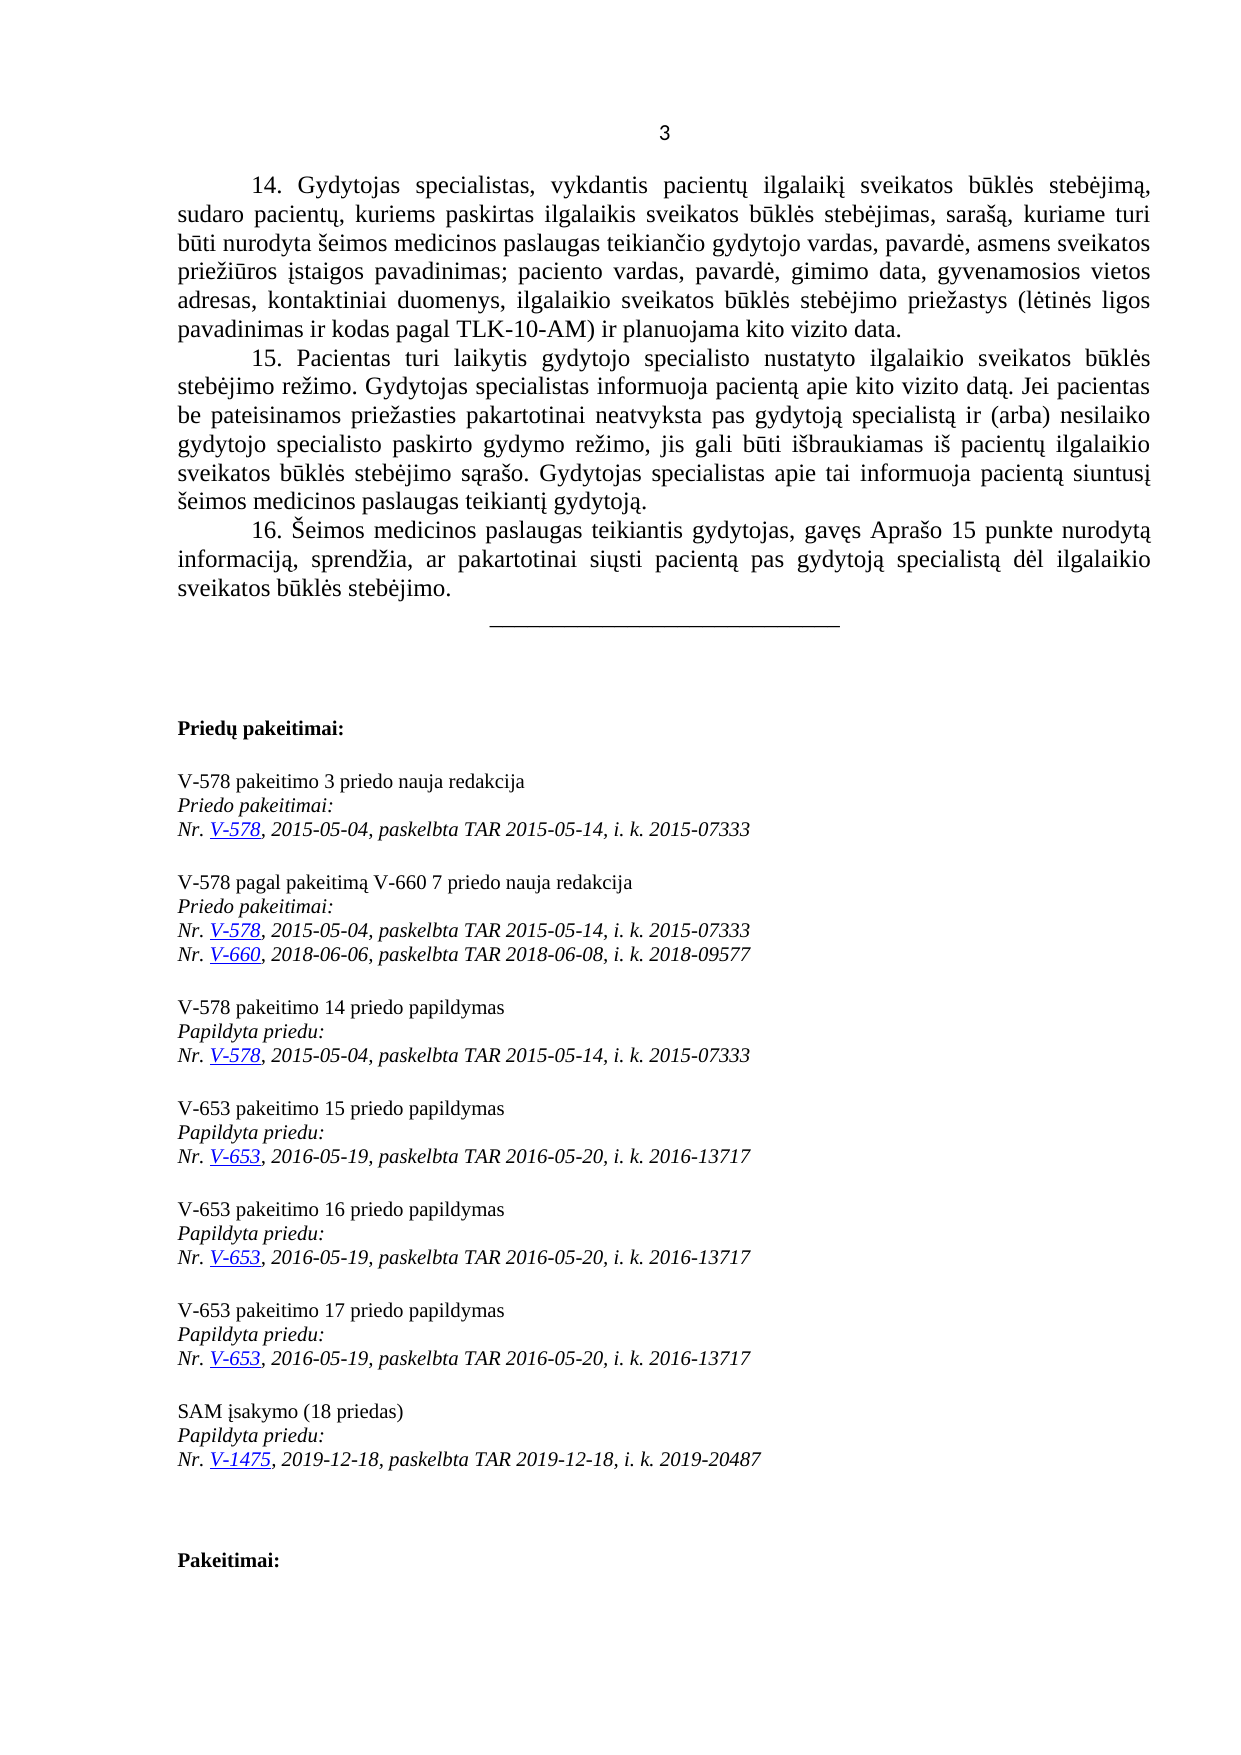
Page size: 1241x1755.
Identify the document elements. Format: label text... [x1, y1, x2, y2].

text V-653 pakeitimo 17 priedo papildymas [177, 1298, 1152, 1322]
text Papildyta priedu: [177, 1322, 1152, 1346]
text 14. Gydytojas specialistas, vykdantis pacientų ilgalaikį sveikatos būklės stebėjimą, sudaro pacientų, kuriems paskirtas ilgalaikis sveikatos būklės stebėjimas, sarašą, kuriame turi būti nurodyta šeimos medicinos paslaugas teikiančio gydytojo vardas, pavardė, asmens sveikatos priežiūros įstaigos pavadinimas; paciento vardas, pavardė, gimimo data, gyvenamosios vietos adresas, kontaktiniai duomenys, ilgalaikio sveikatos būklės stebėjimo priežastys (lėtinės ligos pavadinimas ir kodas pagal TLK-10-AM) ir planuojama kito vizito data. [177, 170, 1152, 343]
text Nr. V-1475, 2019-12-18, paskelbta TAR 2019-12-18, i. k. 2019-20487 [177, 1447, 1152, 1471]
text V-578 pakeitimo 3 priedo nauja redakcija [177, 769, 1152, 793]
text Papildyta priedu: [177, 1120, 1152, 1144]
text Nr. V-578, 2015-05-04, paskelbta TAR 2015-05-14, i. k. 2015-07333 [177, 817, 1152, 841]
text Nr. V-578, 2015-05-04, paskelbta TAR 2015-05-14, i. k. 2015-07333 [177, 1043, 1152, 1067]
text ____________________________ [177, 601, 1152, 630]
text Nr. V-578, 2015-05-04, paskelbta TAR 2015-05-14, i. k. 2015-07333 [177, 918, 1152, 942]
text Priedo pakeitimai: [177, 793, 1152, 817]
text Nr. V-653, 2016-05-19, paskelbta TAR 2016-05-20, i. k. 2016-13717 [177, 1144, 1152, 1168]
text Priedų pakeitimai: [177, 716, 1152, 740]
text V-578 pakeitimo 14 priedo papildymas [177, 995, 1152, 1019]
text 15. Pacientas turi laikytis gydytojo specialisto nustatyto ilgalaikio sveikatos būklės stebėjimo režimo. Gydytojas specialistas informuoja pacientą apie kito vizito datą. Jei pacientas be pateisinamos priežasties pakartotinai neatvyksta pas gydytoją specialistą ir (arba) nesilaiko gydytojo specialisto paskirto gydymo režimo, jis gali būti išbraukiamas iš pacientų ilgalaikio sveikatos būklės stebėjimo sąrašo. Gydytojas specialistas apie tai informuoja pacientą siuntusį šeimos medicinos paslaugas teikiantį gydytoją. [177, 343, 1152, 515]
text Papildyta priedu: [177, 1423, 1152, 1447]
text Priedo pakeitimai: [177, 894, 1152, 918]
text Papildyta priedu: [177, 1019, 1152, 1043]
text Nr. V-653, 2016-05-19, paskelbta TAR 2016-05-20, i. k. 2016-13717 [177, 1245, 1152, 1269]
text 16. Šeimos medicinos paslaugas teikiantis gydytojas, gavęs Aprašo 15 punkte nurodytą informaciją, sprendžia, ar pakartotinai siųsti pacientą pas gydytoją specialistą dėl ilgalaikio sveikatos būklės stebėjimo. [177, 515, 1152, 601]
text SAM įsakymo (18 priedas) [177, 1399, 1152, 1423]
text Papildyta priedu: [177, 1221, 1152, 1245]
text Pakeitimai: [177, 1548, 1152, 1572]
text V-653 pakeitimo 15 priedo papildymas [177, 1096, 1152, 1120]
text V-578 pagal pakeitimą V-660 7 priedo nauja redakcija [177, 870, 1152, 894]
text Nr. V-660, 2018-06-06, paskelbta TAR 2018-06-08, i. k. 2018-09577 [177, 942, 1152, 966]
text V-653 pakeitimo 16 priedo papildymas [177, 1197, 1152, 1221]
text Nr. V-653, 2016-05-19, paskelbta TAR 2016-05-20, i. k. 2016-13717 [177, 1346, 1152, 1370]
